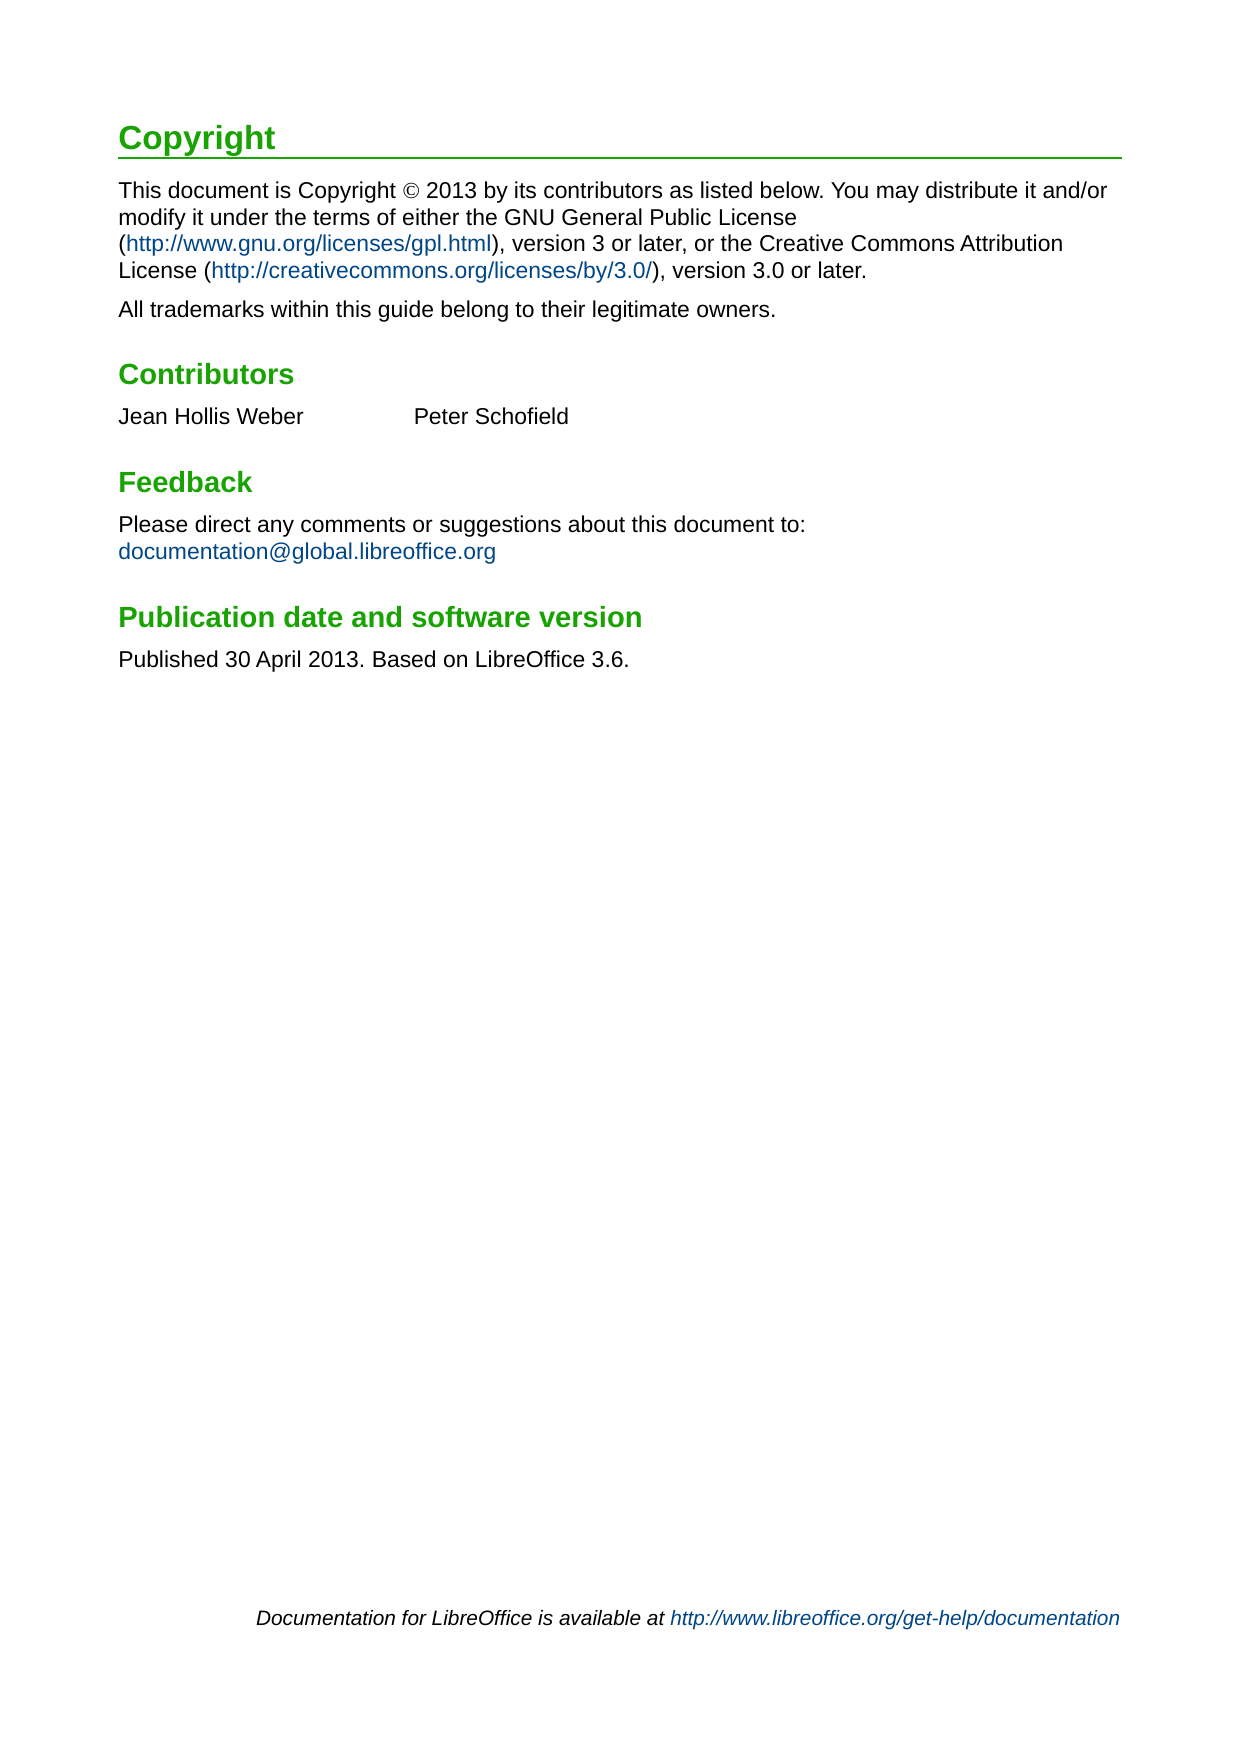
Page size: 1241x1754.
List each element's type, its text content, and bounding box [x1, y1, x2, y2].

subtitle Contributors [118, 357, 1122, 391]
subtitle Copyright [118, 118, 1122, 157]
subtitle Feedback [118, 465, 1122, 499]
text Please direct any comments or suggestions about this document to: documentation@global.libreoffice.org [118, 511, 1122, 564]
text Published 30 April 2013. Based on LibreOffice 3.6. [118, 646, 1122, 672]
text Jean Hollis Weber Peter Schofield [118, 403, 1122, 430]
subtitle Publication date and software version [118, 600, 1122, 633]
text All trademarks within this guide belong to their legitimate owners. [118, 296, 1122, 322]
text This document is Copyright © 2013 by its contributors as listed below. You may distribute it and/or modify it under the terms of either the GNU General Public License (http://www.gnu.org/licenses/gpl.html), version 3 or later, or the Creative Commons Attribution License (http://creativecommons.org/licenses/by/3.0/), version 3.0 or later. [118, 177, 1122, 283]
